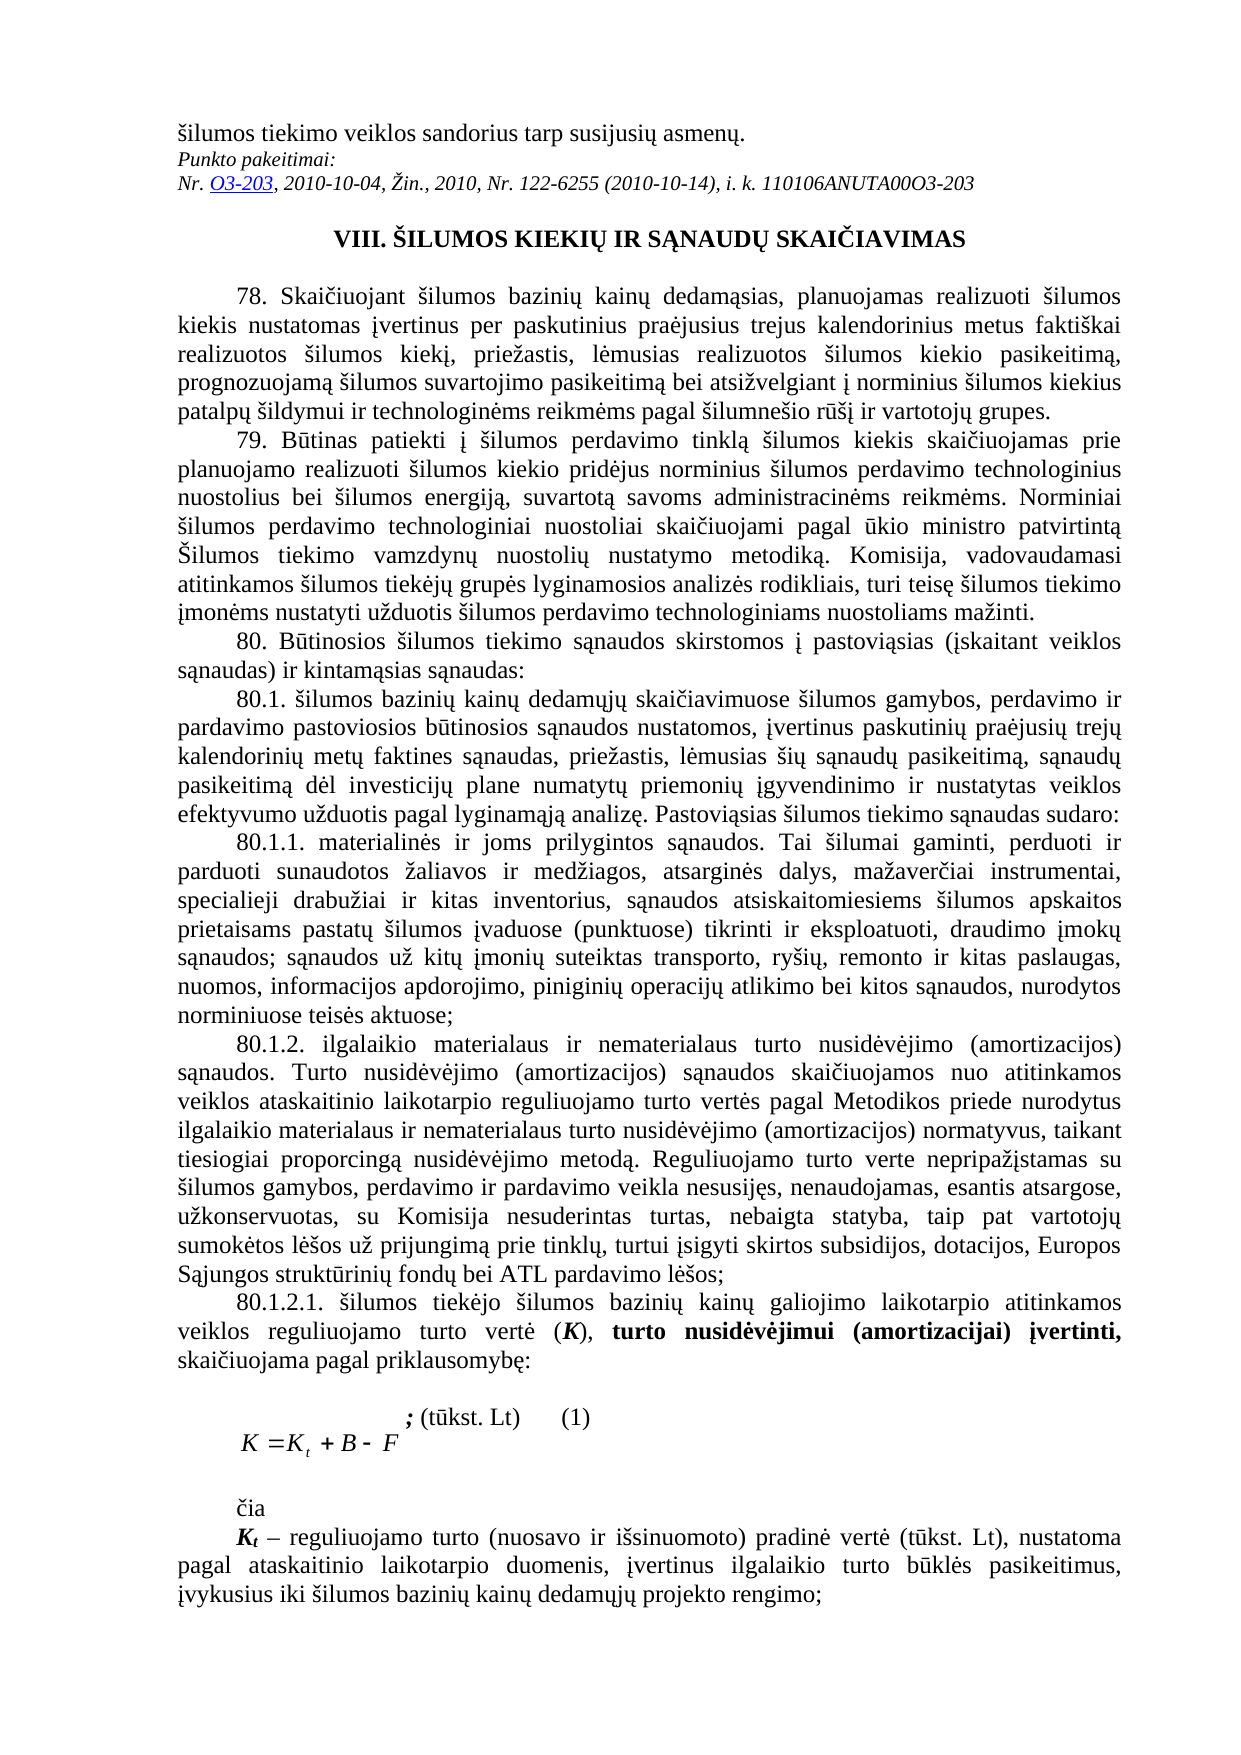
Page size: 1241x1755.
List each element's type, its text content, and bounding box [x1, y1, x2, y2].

text Kt – reguliuojamo turto (nuosavo ir išsinuomoto) pradinė vertė (tūkst. Lt), nustatoma pagal ataskaitinio laikotarpio duomenis, įvertinus ilgalaikio turto būklės pasikeitimus, įvykusius iki šilumos bazinių kainų dedamųjų projekto rengimo; [177, 1522, 1122, 1608]
text 80.1.2.1. šilumos tiekėjo šilumos bazinių kainų galiojimo laikotarpio atitinkamos veiklos reguliuojamo turto vertė (K), turto nusidėvėjimui (amortizacijai) įvertinti, skaičiuojama pagal priklausomybę: [177, 1287, 1122, 1374]
text ; (tūkst. Lt) (1) [177, 1402, 1122, 1464]
text 80. Būtinosios šilumos tiekimo sąnaudos skirstomos į pastoviąsias (įskaitant veiklos sąnaudas) ir kintamąsias sąnaudas: [177, 626, 1122, 684]
text 80.1.1. materialinės ir joms prilygintos sąnaudos. Tai šilumai gaminti, perduoti ir parduoti sunaudotos žaliavos ir medžiagos, atsarginės dalys, mažaverčiai instrumentai, specialieji drabužiai ir kitas inventorius, sąnaudos atsiskaitomiesiems šilumos apskaitos prietaisams pastatų šilumos įvaduose (punktuose) tikrinti ir eksploatuoti, draudimo įmokų sąnaudos; sąnaudos už kitų įmonių suteiktas transporto, ryšių, remonto ir kitas paslaugas, nuomos, informacijos apdorojimo, piniginių operacijų atlikimo bei kitos sąnaudos, nurodytos norminiuose teisės aktuose; [177, 827, 1122, 1029]
text 80.1.2. ilgalaikio materialaus ir nematerialaus turto nusidėvėjimo (amortizacijos) sąnaudos. Turto nusidėvėjimo (amortizacijos) sąnaudos skaičiuojamos nuo atitinkamos veiklos ataskaitinio laikotarpio reguliuojamo turto vertės pagal Metodikos priede nurodytus ilgalaikio materialaus ir nematerialaus turto nusidėvėjimo (amortizacijos) normatyvus, taikant tiesiogiai proporcingą nusidėvėjimo metodą. Reguliuojamo turto verte nepripažįstamas su šilumos gamybos, perdavimo ir pardavimo veikla nesusijęs, nenaudojamas, esantis atsargose, užkonservuotas, su Komisija nesuderintas turtas, nebaigta statyba, taip pat vartotojų sumokėtos lėšos už prijungimą prie tinklų, turtui įsigyti skirtos subsidijos, dotacijos, Europos Sąjungos struktūrinių fondų bei ATL pardavimo lėšos; [177, 1029, 1122, 1287]
text Punkto pakeitimai: [177, 147, 1122, 171]
text 78. Skaičiuojant šilumos bazinių kainų dedamąsias, planuojamas realizuoti šilumos kiekis nustatomas įvertinus per paskutinius praėjusius trejus kalendorinius metus faktiškai realizuotos šilumos kiekį, priežastis, lėmusias realizuotos šilumos kiekio pasikeitimą, prognozuojamą šilumos suvartojimo pasikeitimą bei atsižvelgiant į norminius šilumos kiekius patalpų šildymui ir technologinėms reikmėms pagal šilumnešio rūšį ir vartotojų grupes. [177, 281, 1122, 425]
text šilumos tiekimo veiklos sandorius tarp susijusių asmenų. [177, 118, 1122, 147]
text Nr. O3-203, 2010-10-04, Žin., 2010, Nr. 122-6255 (2010-10-14), i. k. 110106ANUTA00O3-203 [177, 171, 1122, 195]
text čia [177, 1493, 1122, 1522]
text 79. Būtinas patiekti į šilumos perdavimo tinklą šilumos kiekis skaičiuojamas prie planuojamo realizuoti šilumos kiekio pridėjus norminius šilumos perdavimo technologinius nuostolius bei šilumos energiją, suvartotą savoms administracinėms reikmėms. Norminiai šilumos perdavimo technologiniai nuostoliai skaičiuojami pagal ūkio ministro patvirtintą Šilumos tiekimo vamzdynų nuostolių nustatymo metodiką. Komisija, vadovaudamasi atitinkamos šilumos tiekėjų grupės lyginamosios analizės rodikliais, turi teisę šilumos tiekimo įmonėms nustatyti užduotis šilumos perdavimo technologiniams nuostoliams mažinti. [177, 425, 1122, 626]
text 80.1. šilumos bazinių kainų dedamųjų skaičiavimuose šilumos gamybos, perdavimo ir pardavimo pastoviosios būtinosios sąnaudos nustatomos, įvertinus paskutinių praėjusių trejų kalendorinių metų faktines sąnaudas, priežastis, lėmusias šių sąnaudų pasikeitimą, sąnaudų pasikeitimą dėl investicijų plane numatytų priemonių įgyvendinimo ir nustatytas veiklos efektyvumo užduotis pagal lyginamąją analizę. Pastoviąsias šilumos tiekimo sąnaudas sudaro: [177, 684, 1122, 827]
subtitle VIII. ŠILUMOS KIEKIŲ IR SĄNAUDŲ SKAIČIAVIMAS [177, 224, 1122, 252]
